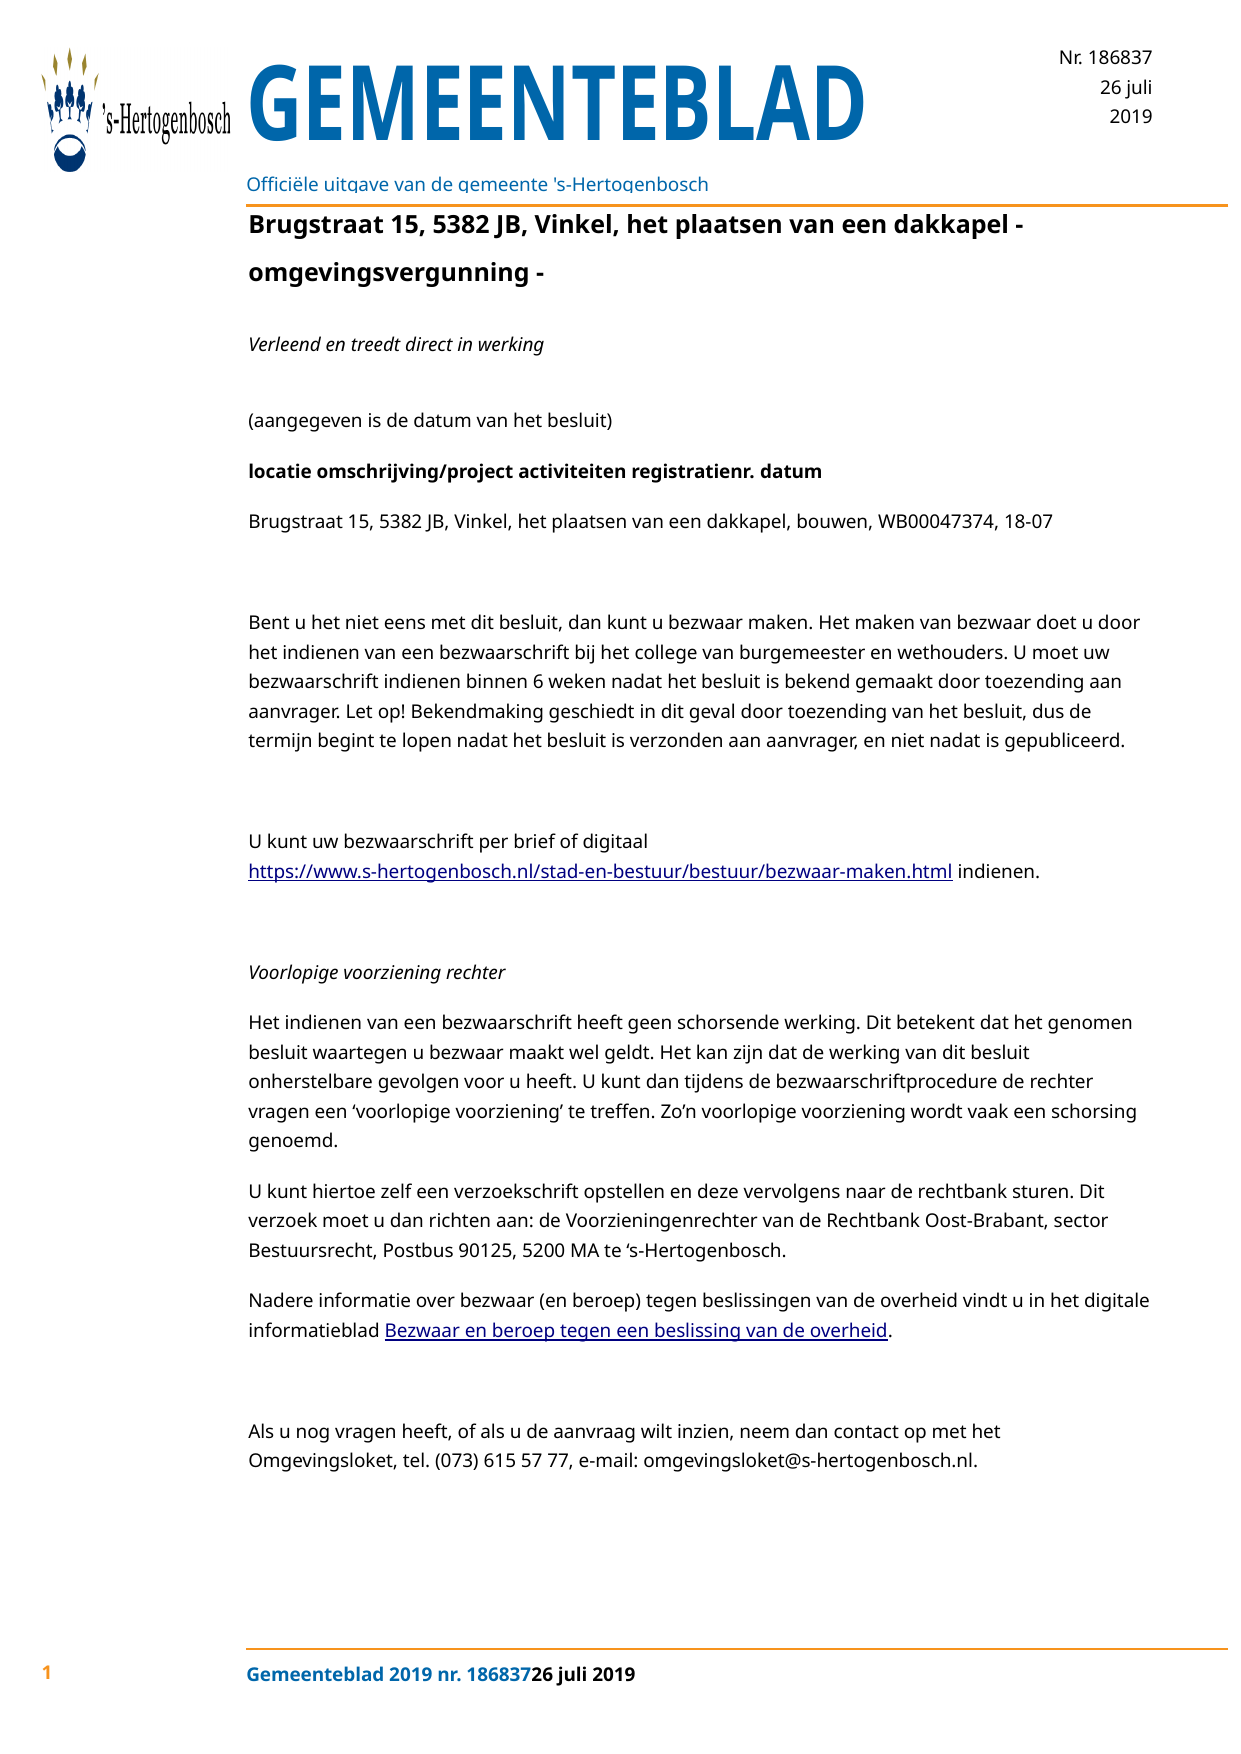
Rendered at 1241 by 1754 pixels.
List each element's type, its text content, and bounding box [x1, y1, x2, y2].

text Als u nog vragen heeft, of als u de aanvraag wilt inzien, neem dan contact op met het Omgevingsloket, tel. (073) 615 57 77, e-mail: omgevingsloket@s-hertogenbosch.nl. [248, 1418, 1152, 1473]
text Brugstraat 15, 5382 JB, Vinkel, het plaatsen van een dakkapel, bouwen, WB00047374, 18-07 [248, 508, 1152, 534]
text Het indienen van een bezwaarschrift heeft geen schorsende werking. Dit betekent dat het genomen besluit waartegen u bezwaar maakt wel geldt. Het kan zijn dat de werking van dit besluit onherstelbare gevolgen voor u heeft. U kunt dan tijdens de bezwaarschriftprocedure de rechter vragen een ‘voorlopige voorziening’ te treffen. Zo’n voorlopige voorziening wordt vaak een schorsing genoemd. [248, 1009, 1152, 1153]
text U kunt uw bezwaarschrift per brief of digitaal https://www.s-hertogenbosch.nl/stad-en-bestuur/bestuur/bezwaar-maken.html indienen. [248, 828, 1152, 884]
text Brugstraat 15, 5382 JB, Vinkel, het plaatsen van een dakkapel - omgevingsvergunning - [248, 207, 1152, 288]
picture [41, 47, 231, 172]
text U kunt hiertoe zelf een verzoekschrift opstellen en deze vervolgens naar de rechtbank sturen. Dit verzoek moet u dan richten aan: de Voorzieningenrechter van de Rechtbank Oost-Brabant, sector Bestuursrecht, Postbus 90125, 5200 MA te ‘s-Hertogenbosch. [248, 1178, 1152, 1263]
text locatie omschrijving/project activiteiten registratienr. datum [248, 458, 1152, 484]
text (aangegeven is de datum van het besluit) [248, 408, 1152, 433]
text Voorlopige voorziening rechter [248, 959, 1152, 984]
text Bent u het niet eens met dit besluit, dan kunt u bezwaar maken. Het maken van bezwaar doet u door het indienen van een bezwaarschrift bij het college van burgemeester en wethouders. U moet uw bezwaarschrift indienen binnen 6 weken nadat het besluit is bekend gemaakt door toezending aan aanvrager. Let op! Bekendmaking geschiedt in dit geval door toezending van het besluit, dus de termijn begint te lopen nadat het besluit is verzonden aan aanvrager, en niet nadat is gepubliceerd. [248, 609, 1152, 753]
text Nadere informatie over bezwaar (en beroep) tegen beslissingen van de overheid vindt u in het digitale informatieblad Bezwaar en beroep tegen een beslissing van de overheid. [248, 1288, 1152, 1343]
text Verleend en treedt direct in werking [248, 331, 1152, 357]
